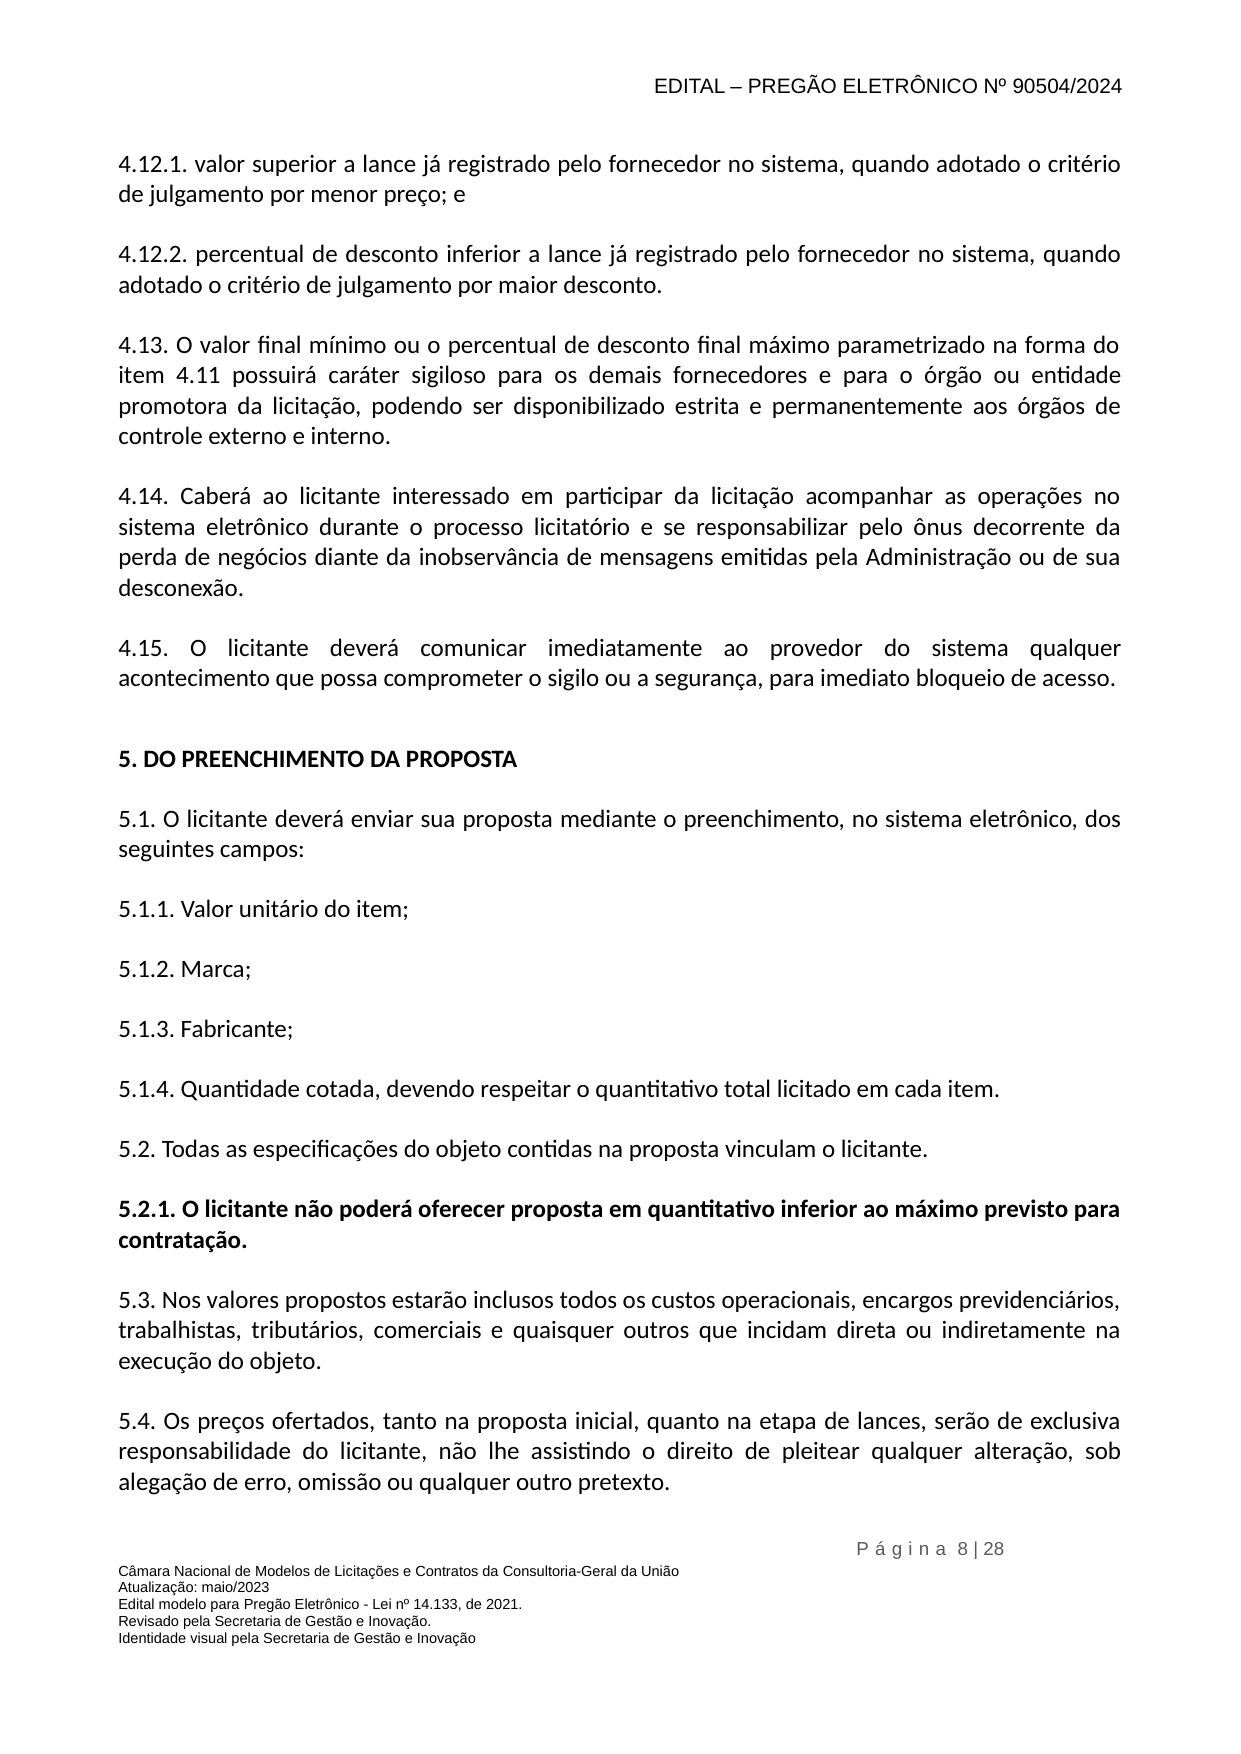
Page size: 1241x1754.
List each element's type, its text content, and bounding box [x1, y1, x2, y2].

text 4.15. O licitante deverá comunicar imediatamente ao provedor do sistema qualquer acontecimento que possa comprometer o sigilo ou a segurança, para imediato bloqueio de acesso. [118, 632, 1122, 693]
text 5.3. Nos valores propostos estarão inclusos todos os custos operacionais, encargos previdenciários, trabalhistas, tributários, comerciais e quaisquer outros que incidam direta ou indiretamente na execução do objeto. [118, 1284, 1122, 1376]
text 4.14. Caberá ao licitante interessado em participar da licitação acompanhar as operações no sistema eletrônico durante o processo licitatório e se responsabilizar pelo ônus decorrente da perda de negócios diante da inobservância de mensagens emitidas pela Administração ou de sua desconexão. [118, 480, 1122, 602]
text 5.2.1. O licitante não poderá oferecer proposta em quantitativo inferior ao máximo previsto para contratação. [118, 1193, 1122, 1254]
text 4.12.1. valor superior a lance já registrado pelo fornecedor no sistema, quando adotado o critério de julgamento por menor preço; e [118, 148, 1122, 209]
text 4.13. O valor final mínimo ou o percentual de desconto final máximo parametrizado na forma do item 4.11 possuirá caráter sigiloso para os demais fornecedores e para o órgão ou entidade promotora da licitação, podendo ser disponibilizado estrita e permanentemente aos órgãos de controle externo e interno. [118, 329, 1122, 451]
text 5.2. Todas as especificações do objeto contidas na proposta vinculam o licitante. [118, 1133, 1122, 1164]
text 5.1.3. Fabricante; [118, 1013, 1122, 1044]
text 5.1.4. Quantidade cotada, devendo respeitar o quantitativo total licitado em cada item. [118, 1073, 1122, 1104]
text 4.12.2. percentual de desconto inferior a lance já registrado pelo fornecedor no sistema, quando adotado o critério de julgamento por maior desconto. [118, 238, 1122, 299]
text 5.1.1. Valor unitário do item; [118, 893, 1122, 924]
subtitle 5. DO PREENCHIMENTO DA PROPOSTA [118, 743, 1122, 773]
text 5.4. Os preços ofertados, tanto na proposta inicial, quanto na etapa de lances, serão de exclusiva responsabilidade do licitante, não lhe assistindo o direito de pleitear qualquer alteração, sob alegação de erro, omissão ou qualquer outro pretexto. [118, 1405, 1122, 1497]
text 5.1. O licitante deverá enviar sua proposta mediante o preenchimento, no sistema eletrônico, dos seguintes campos: [118, 803, 1122, 864]
text 5.1.2. Marca; [118, 953, 1122, 984]
